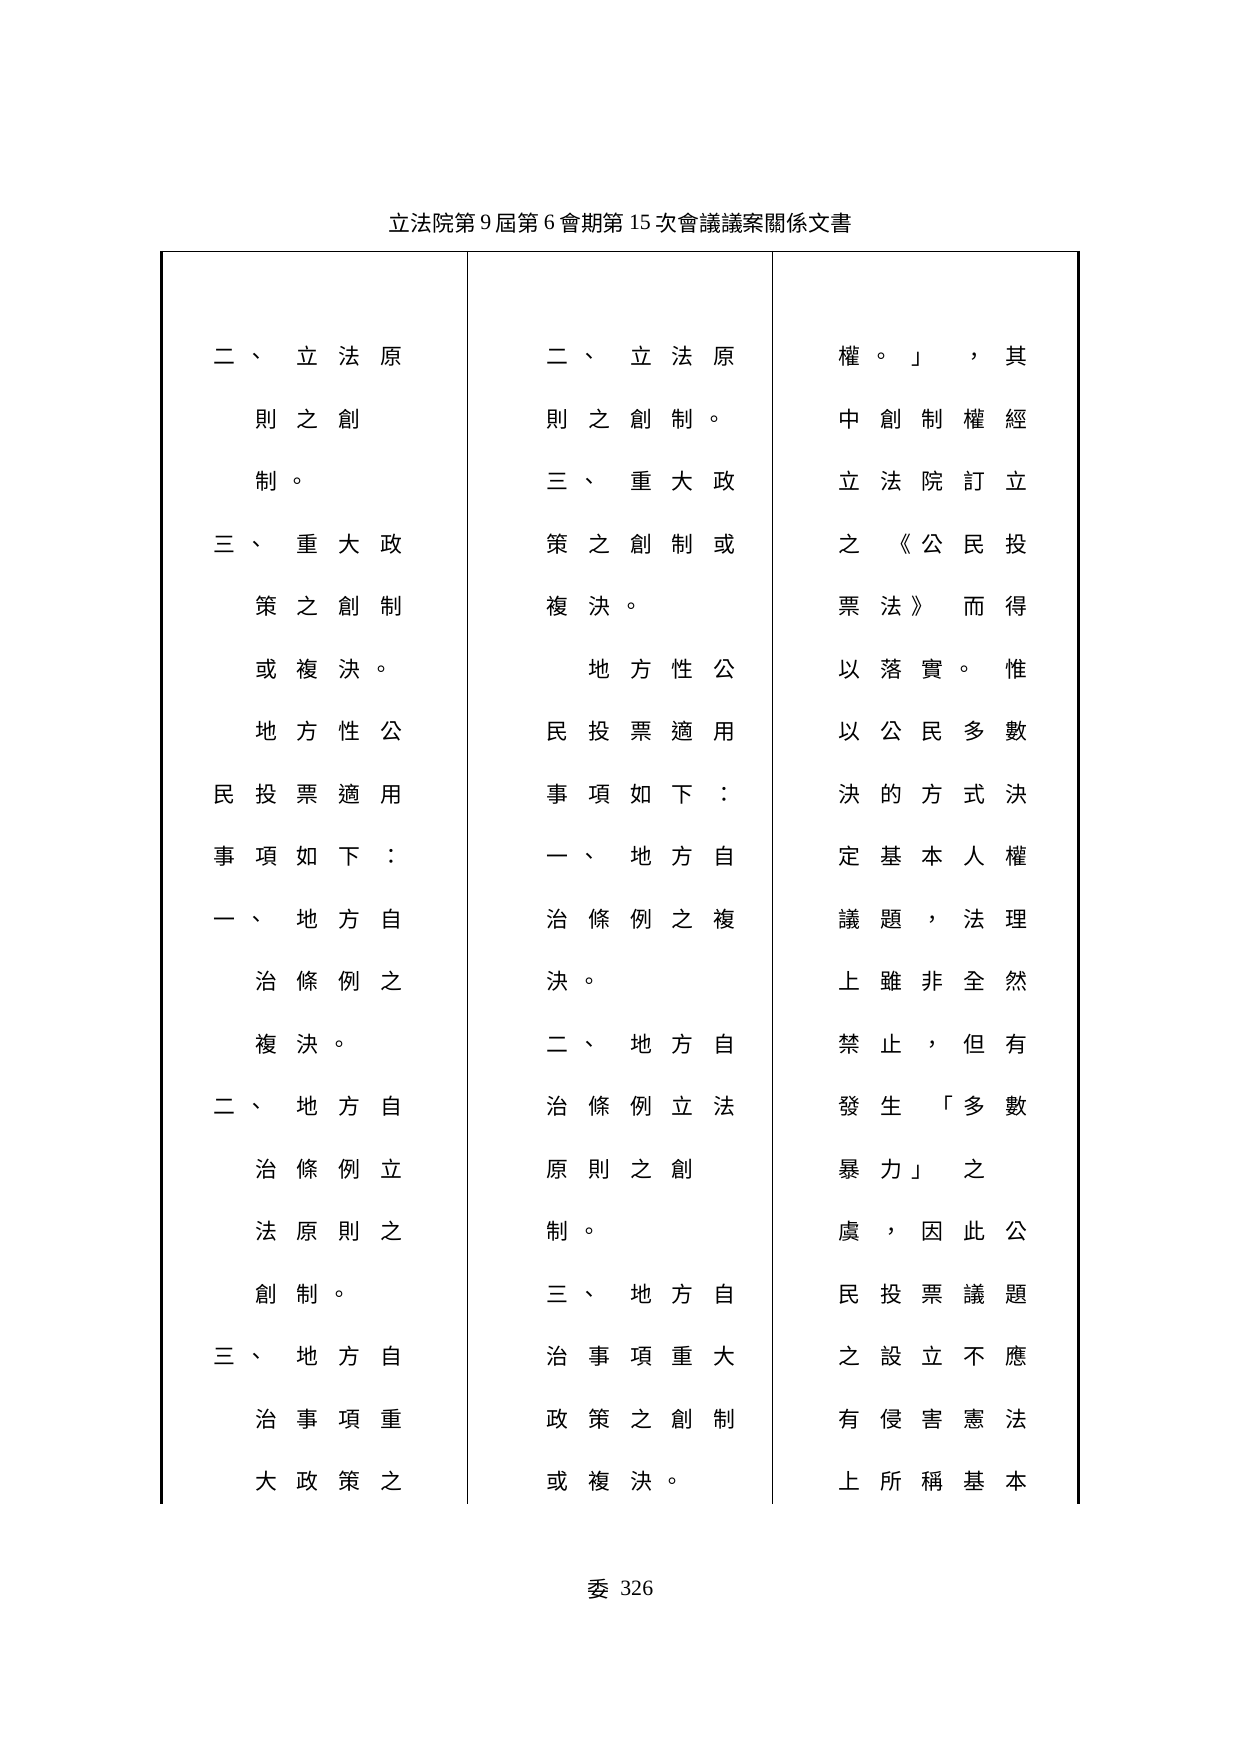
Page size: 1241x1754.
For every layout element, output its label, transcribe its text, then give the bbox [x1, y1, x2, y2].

table_cell 權。」，其中創制權經立法院訂立之《公民投票法》而得以落實。惟以公民多數決的方式決定基本人權議題，法理上雖非全然禁止，但有發生「多數暴力」之虞，因此公民投票議題之設立不應有侵害憲法上所稱基本 [773, 252, 1077, 1504]
table_cell 二、立法原則之創制。 三、重大政策之創制或複決。 地方性公民投票適用事項如下： 一、地方自治條例之複決。 二、地方自治條例立法原則之創制。 三、地方自治事項重大政策之 [163, 252, 467, 1504]
table_cell 二、立法原則之創制。 三、重大政策之創制或複決。 地方性公民投票適用事項如下： 一、地方自治條例之複決。 二、地方自治條例立法原則之創制。 三、地方自治事項重大政策之創制或複決。 [468, 252, 772, 1504]
